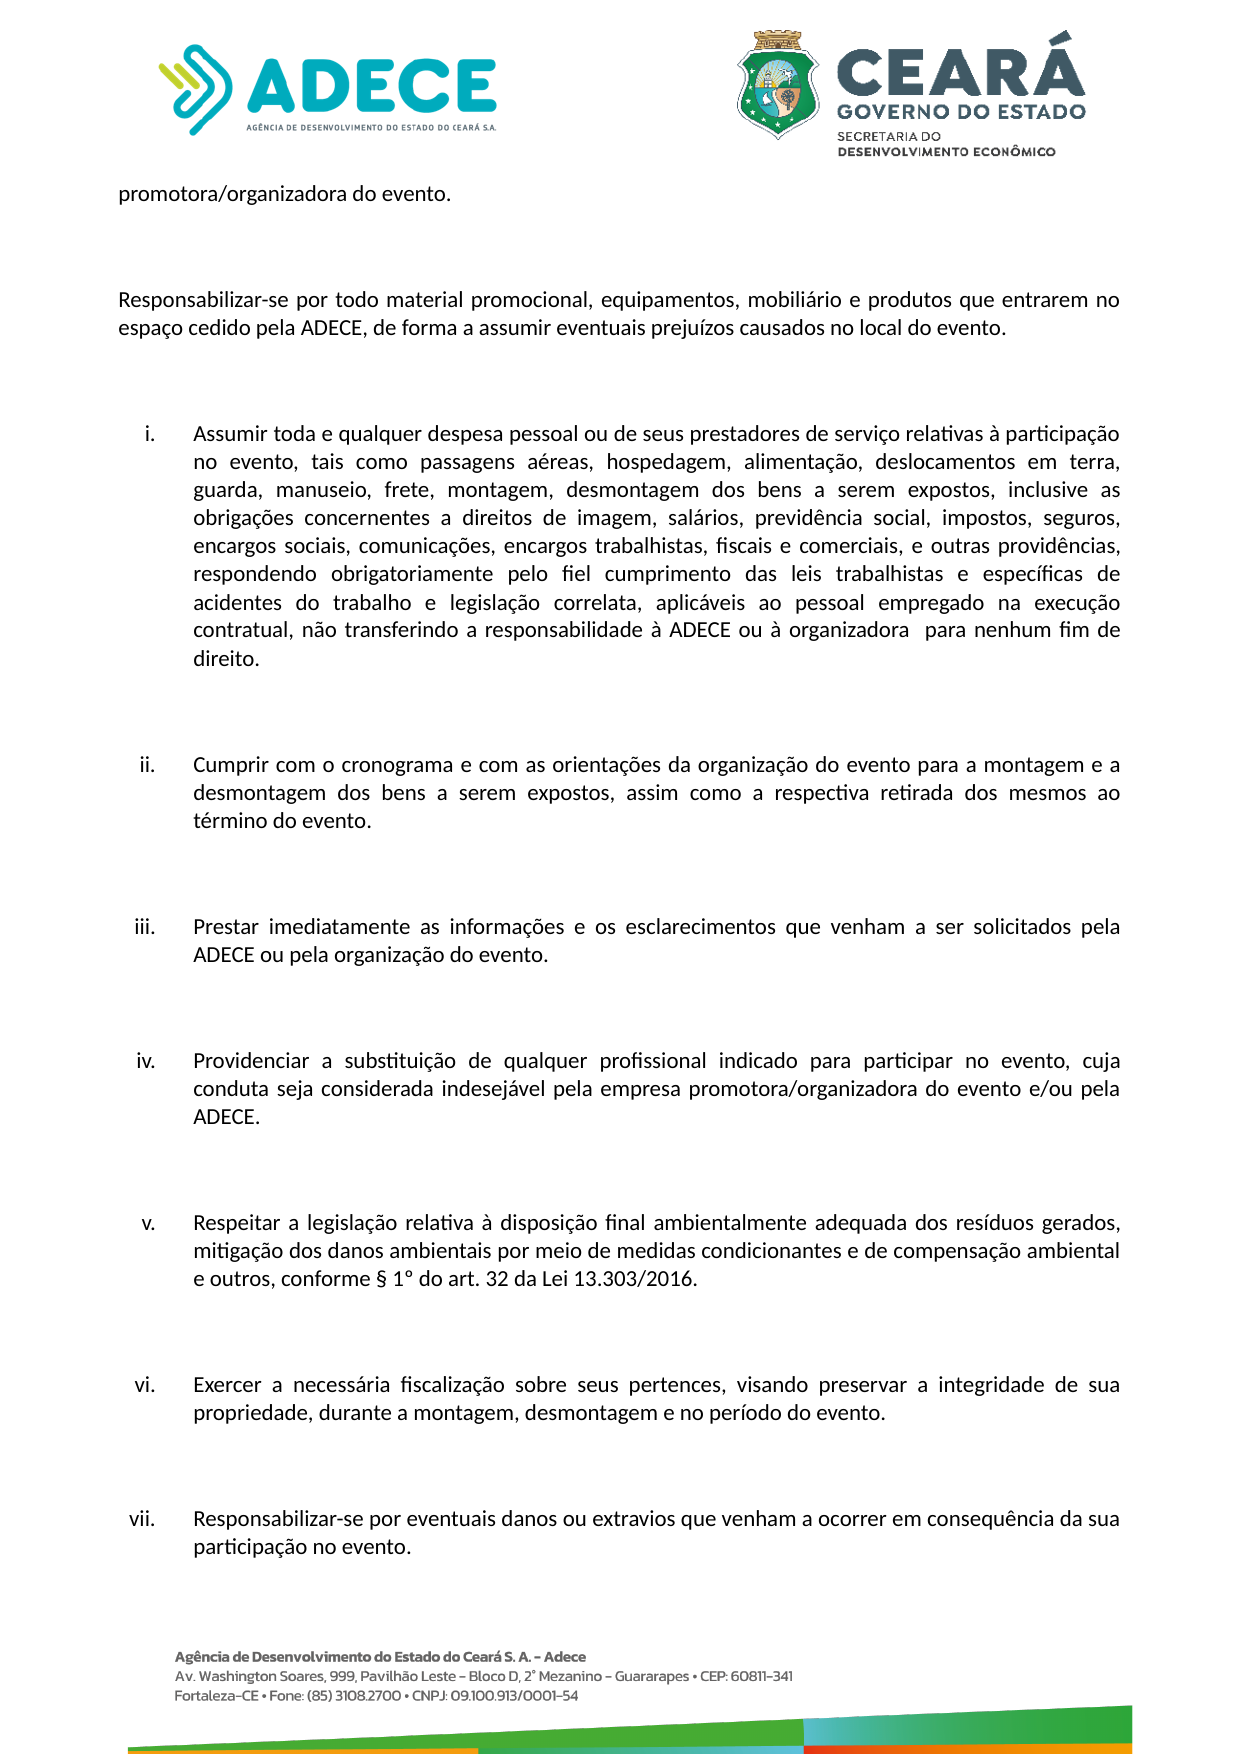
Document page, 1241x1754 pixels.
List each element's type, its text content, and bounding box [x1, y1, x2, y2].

list Cumprir com o cronograma e com as orientações da organização do evento para a montagem e a desmontagem dos bens a serem expostos, assim como a respectiva retirada dos mesmos ao término do evento. [156, 750, 1122, 834]
list Prestar imediatamente as informações e os esclarecimentos que venham a ser solicitados pela ADECE ou pela organização do evento. [156, 912, 1122, 968]
text Responsabilizar-se por todo material promocional, equipamentos, mobiliário e produtos que entrarem no espaço cedido pela ADECE, de forma a assumir eventuais prejuízos causados no local do evento. [118, 285, 1122, 341]
list Exercer a necessária fiscalização sobre seus pertences, visando preservar a integridade de sua propriedade, durante a montagem, desmontagem e no período do evento. [156, 1370, 1122, 1426]
text promotora/organizadora do evento. [118, 179, 1122, 207]
list Respeitar a legislação relativa à disposição final ambientalmente adequada dos resíduos gerados, mitigação dos danos ambientais por meio de medidas condicionantes e de compensação ambiental e outros, conforme § 1º do art. 32 da Lei 13.303/2016. [156, 1208, 1122, 1292]
list Responsabilizar-se por eventuais danos ou extravios que venham a ocorrer em consequência da sua participação no evento. [156, 1504, 1122, 1560]
list Assumir toda e qualquer despesa pessoal ou de seus prestadores de serviço relativas à participação no evento, tais como passagens aéreas, hospedagem, alimentação, deslocamentos em terra, guarda, manuseio, frete, montagem, desmontagem dos bens a serem expostos, inclusive as obrigações concernentes a direitos de imagem, salários, previdência social, impostos, seguros, encargos sociais, comunicações, encargos trabalhistas, fiscais e comerciais, e outras providências, respondendo obrigatoriamente pelo fiel cumprimento das leis trabalhistas e específicas de acidentes do trabalho e legislação correlata, aplicáveis ao pessoal empregado na execução contratual, não transferindo a responsabilidade à ADECE ou à organizadora para nenhum fim de direito. [156, 419, 1122, 672]
list Providenciar a substituição de qualquer profissional indicado para participar no evento, cuja conduta seja considerada indesejável pela empresa promotora/organizadora do evento e/ou pela ADECE. [156, 1046, 1122, 1130]
